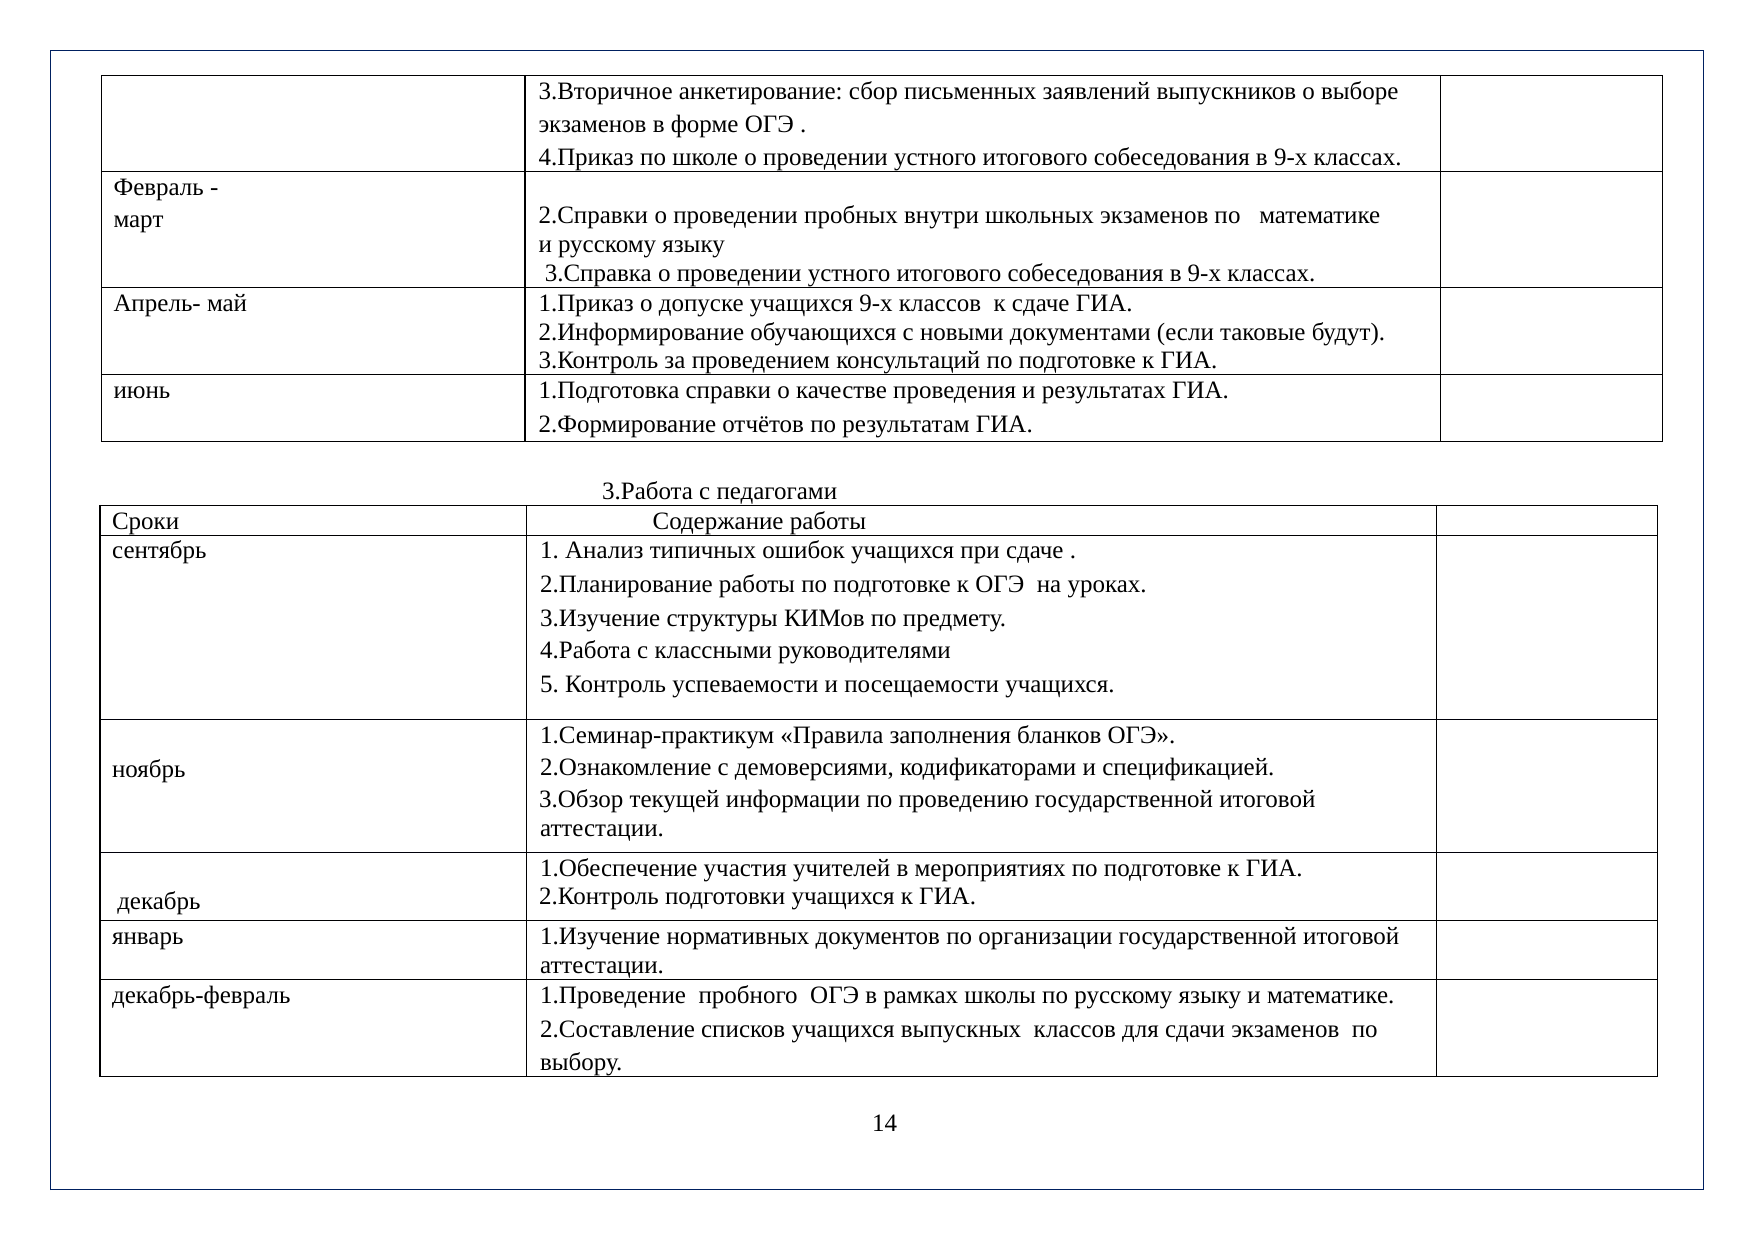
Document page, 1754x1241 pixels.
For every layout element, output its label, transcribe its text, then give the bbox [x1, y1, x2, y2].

table_cell 1.Семинар-практикум «Правила заполнения бланков ОГЭ». 2.Ознакомление с демоверсиями, кодификаторами и спецификацией. 3.Обзор текущей информации по проведению государственной итоговой аттестации. [527, 720, 1436, 852]
table_cell 1. Анализ типичных ошибок учащихся при сдаче . 2.Планирование работы по подготовке к ОГЭ на уроках. 3.Изучение структуры КИМов по предмету. 4.Работа с классными руководителями 5. Контроль успеваемости и посещаемости учащихся. [527, 536, 1436, 719]
table_cell Апрель- май [102, 288, 524, 374]
table_cell 1.Проведение пробного ОГЭ в рамках школы по русскому языку и математике. 2.Составление списков учащихся выпускных классов для сдачи экзаменов по выбору. [527, 980, 1436, 1076]
table_cell [1437, 921, 1657, 979]
table_cell ноябрь [101, 720, 526, 852]
table_cell [1441, 172, 1662, 287]
table_cell [1441, 375, 1662, 441]
table_cell [1441, 288, 1662, 374]
table_cell [1437, 853, 1657, 920]
table_cell 1.Приказ о допуске учащихся 9-х классов к сдаче ГИА. 2.Информирование обучающихся с новыми документами (если таковые будут). 3.Контроль за проведением консультаций по подготовке к ГИА. [526, 288, 1440, 374]
table_header Сроки [101, 506, 526, 534]
table_header Содержание работы [527, 506, 1436, 534]
table_cell 1.Обеспечение участия учителей в мероприятиях по подготовке к ГИА. 2.Контроль подготовки учащихся к ГИА. [527, 853, 1436, 920]
table_cell 1.Изучение нормативных документов по организации государственной итоговой аттестации. [527, 921, 1436, 979]
table_cell сентябрь [101, 536, 526, 719]
table_cell 1.Подготовка справки о качестве проведения и результатах ГИА. 2.Формирование отчётов по результатам ГИА. [526, 375, 1440, 441]
table_cell декабрь [101, 853, 526, 920]
table_cell Февраль - март [102, 172, 524, 287]
table_cell [1441, 76, 1662, 171]
table_cell 2.Справки о проведении пробных внутри школьных экзаменов по математике и русскому языку 3.Справка о проведении устного итогового собеседования в 9-х классах. [526, 172, 1440, 287]
text 3.Работа с педагогами [99, 476, 1339, 505]
table_cell январь [101, 921, 526, 979]
table_cell [1437, 536, 1657, 719]
table_cell [1437, 980, 1657, 1076]
table_header [1437, 506, 1657, 534]
table_cell декабрь-февраль [101, 980, 526, 1076]
table_cell 3.Вторичное анкетирование: сбор письменных заявлений выпускников о выборе экзаменов в форме ОГЭ . 4.Приказ по школе о проведении устного итогового собеседования в 9-х классах. [526, 76, 1440, 171]
table_cell [1437, 720, 1657, 852]
table_cell [102, 76, 524, 171]
table_cell июнь [102, 375, 524, 441]
